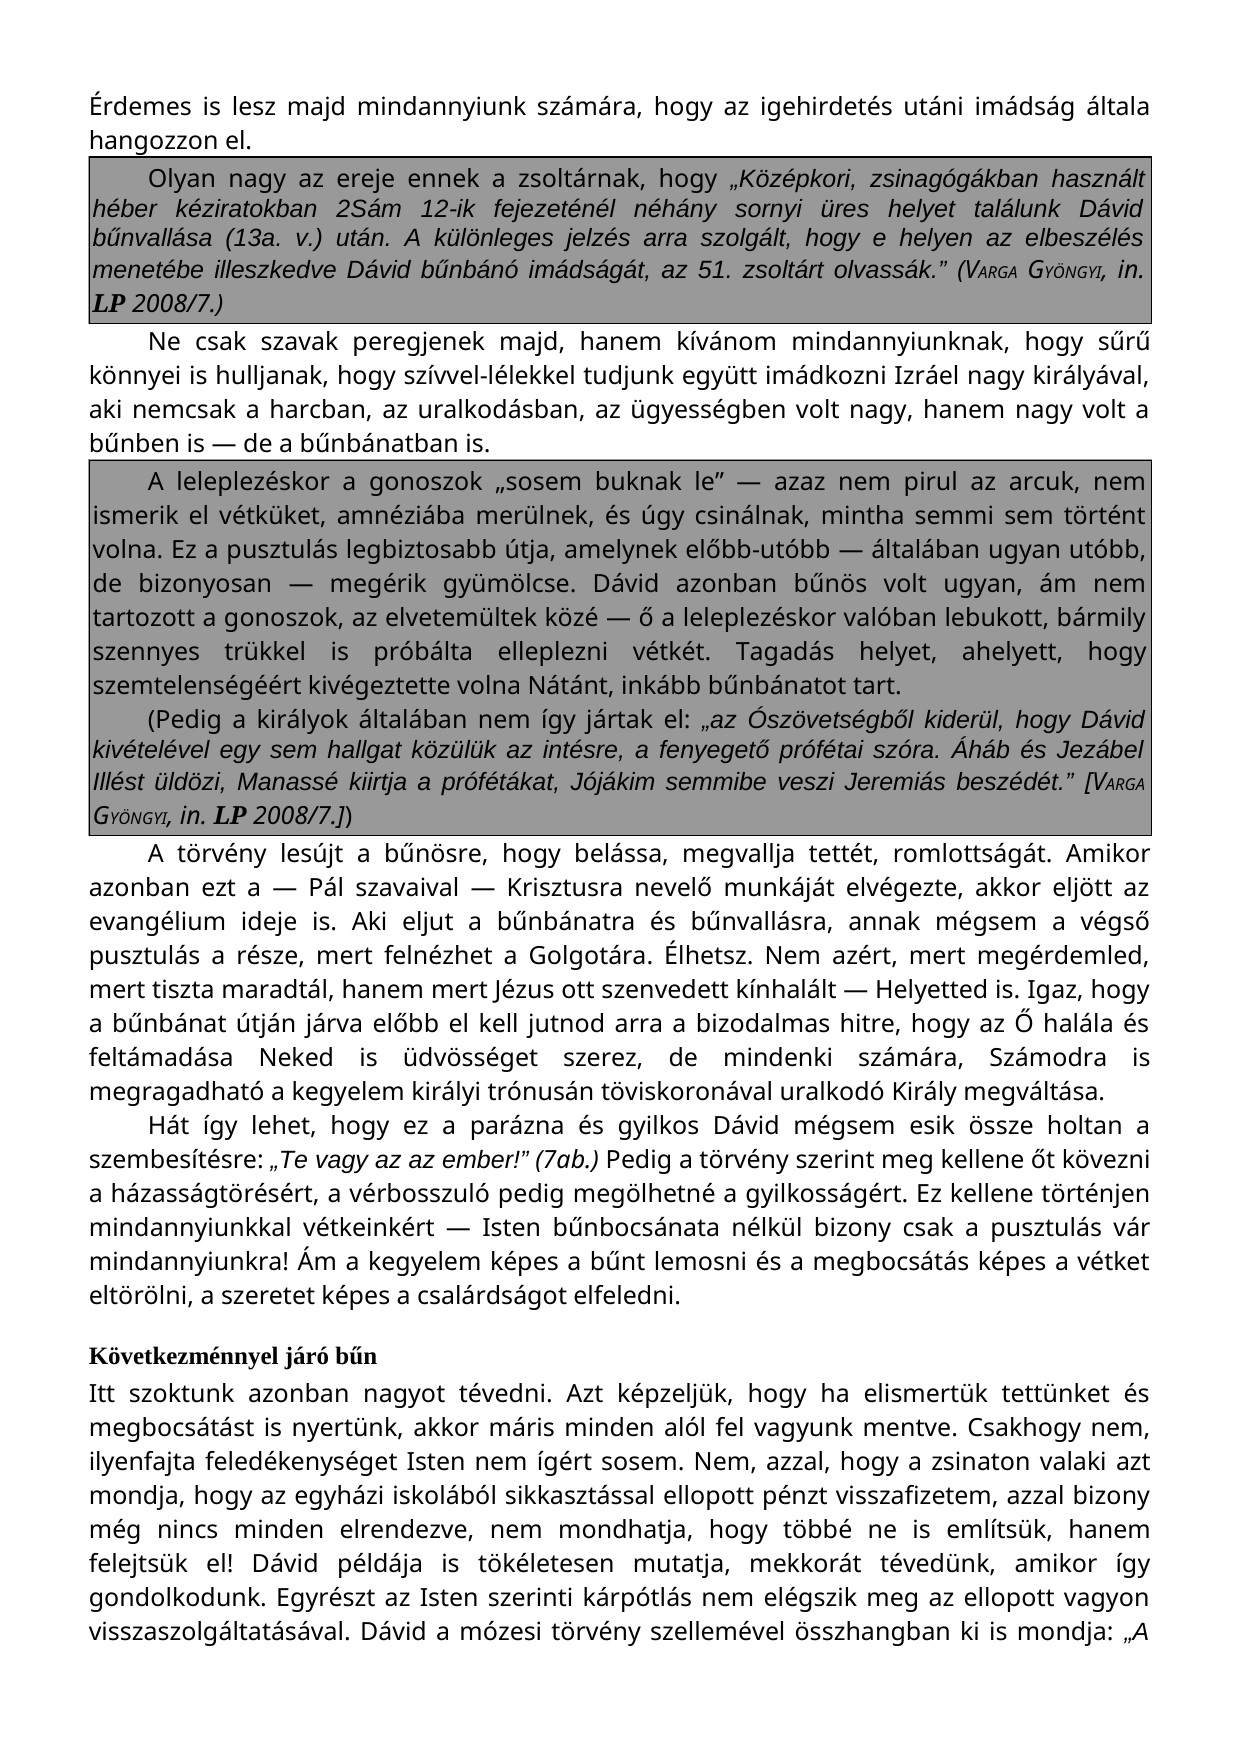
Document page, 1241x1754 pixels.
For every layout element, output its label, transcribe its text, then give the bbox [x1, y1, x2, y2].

text Hát így lehet, hogy ez a parázna és gyilkos Dávid mégsem esik össze holtan a szembesítésre: „Te vagy az az ember!” (7ab.) Pedig a törvény szerint meg kellene őt kövezni a házasságtörésért, a vérbosszuló pedig megölhetné a gyilkosságért. Ez kellene történjen mindannyiunkkal vétkeinkért ― Isten bűnbocsánata nélkül bizony csak a pusztulás vár mindannyiunkra! Ám a kegyelem képes a bűnt lemosni és a megbocsátás képes a vétket eltörölni, a szeretet képes a csalárdságot elfeledni. [88, 1107, 1152, 1311]
text Itt szoktunk azonban nagyot tévedni. Azt képzeljük, hogy ha elismertük tettünket és megbocsátást is nyertünk, akkor máris minden alól fel vagyunk mentve. Csakhogy nem, ilyenfajta feledékenységet Isten nem ígért sosem. Nem, azzal, hogy a zsinaton valaki azt mondja, hogy az egyházi iskolából sikkasztással ellopott pénzt visszafizetem, azzal bizony még nincs minden elrendezve, nem mondhatja, hogy többé ne is említsük, hanem felejtsük el! Dávid példája is tökéletesen mutatja, mekkorát tévedünk, amikor így gondolkodunk. Egyrészt az Isten szerinti kárpótlás nem elégszik meg az ellopott vagyon visszaszolgáltatásával. Dávid a mózesi törvény szellemével összhangban ki is mondja: „A [88, 1375, 1152, 1647]
text A leleplezéskor a gonoszok „sosem buknak le” ― azaz nem pirul az arcuk, nem ismerik el vétküket, amnéziába merülnek, és úgy csinálnak, mintha semmi sem történt volna. Ez a pusztulás legbiztosabb útja, amelynek előbb-utóbb ― általában ugyan utóbb, de bizonyosan ― megérik gyümölcse. Dávid azonban bűnös volt ugyan, ám nem tartozott a gonoszok, az elvetemültek közé ― ő a leleplezéskor valóban lebukott, bármily szennyes trükkel is próbálta elleplezni vétkét. Tagadás helyet, ahelyett, hogy szemtelenségéért kivégeztette volna Nátánt, inkább bűnbánatot tart. [90, 461, 1151, 697]
text Érdemes is lesz majd mindannyiunk számára, hogy az igehirdetés utáni imádság általa hangozzon el. [88, 88, 1152, 156]
subtitle Következménnyel járó bűn [88, 1341, 1152, 1369]
text (Pedig a királyok általában nem így jártak el: „az Ószövetségből kiderül, hogy Dávid kivételével egy sem hallgat közülük az intésre, a fenyegető prófétai szóra. Áháb és Jezábel Illést üldözi, Manassé kiirtja a prófétákat, Jójákim semmibe veszi Jeremiás beszédét.” [Varga Gyöngyi, in. LP 2008/7.]) [90, 697, 1151, 835]
text A törvény lesújt a bűnösre, hogy belássa, megvallja tettét, romlottságát. Amikor azonban ezt a ― Pál szavaival ― Krisztusra nevelő munkáját elvégezte, akkor eljött az evangélium ideje is. Aki eljut a bűnbánatra és bűnvallásra, annak mégsem a végső pusztulás a része, mert felnézhet a Golgotára. Élhetsz. Nem azért, mert megérdemled, mert tiszta maradtál, hanem mert Jézus ott szenvedett kínhalált ― Helyetted is. Igaz, hogy a bűnbánat útján járva előbb el kell jutnod arra a bizodalmas hitre, hogy az Ő halála és feltámadása Neked is üdvösséget szerez, de mindenki számára, Számodra is megragadható a kegyelem királyi trónusán töviskoronával uralkodó Király megváltása. [88, 836, 1152, 1107]
text Ne csak szavak peregjenek majd, hanem kívánom mindannyiunknak, hogy sűrű könnyei is hulljanak, hogy szívvel-lélekkel tudjunk együtt imádkozni Izráel nagy királyával, aki nemcsak a harcban, az uralkodásban, az ügyességben volt nagy, hanem nagy volt a bűnben is ― de a bűnbánatban is. [88, 324, 1152, 459]
text Olyan nagy az ereje ennek a zsoltárnak, hogy „Középkori, zsinagógákban használt héber kéziratokban 2Sám 12-ik fejezeténél néhány sornyi üres helyet találunk Dávid bűnvallása (13a. v.) után. A különleges jelzés arra szolgált, hogy e helyen az elbeszélés menetébe illeszkedve Dávid bűnbánó imádságát, az 51. zsoltárt olvassák.” (Varga Gyöngyi, in. LP 2008/7.) [90, 158, 1151, 323]
